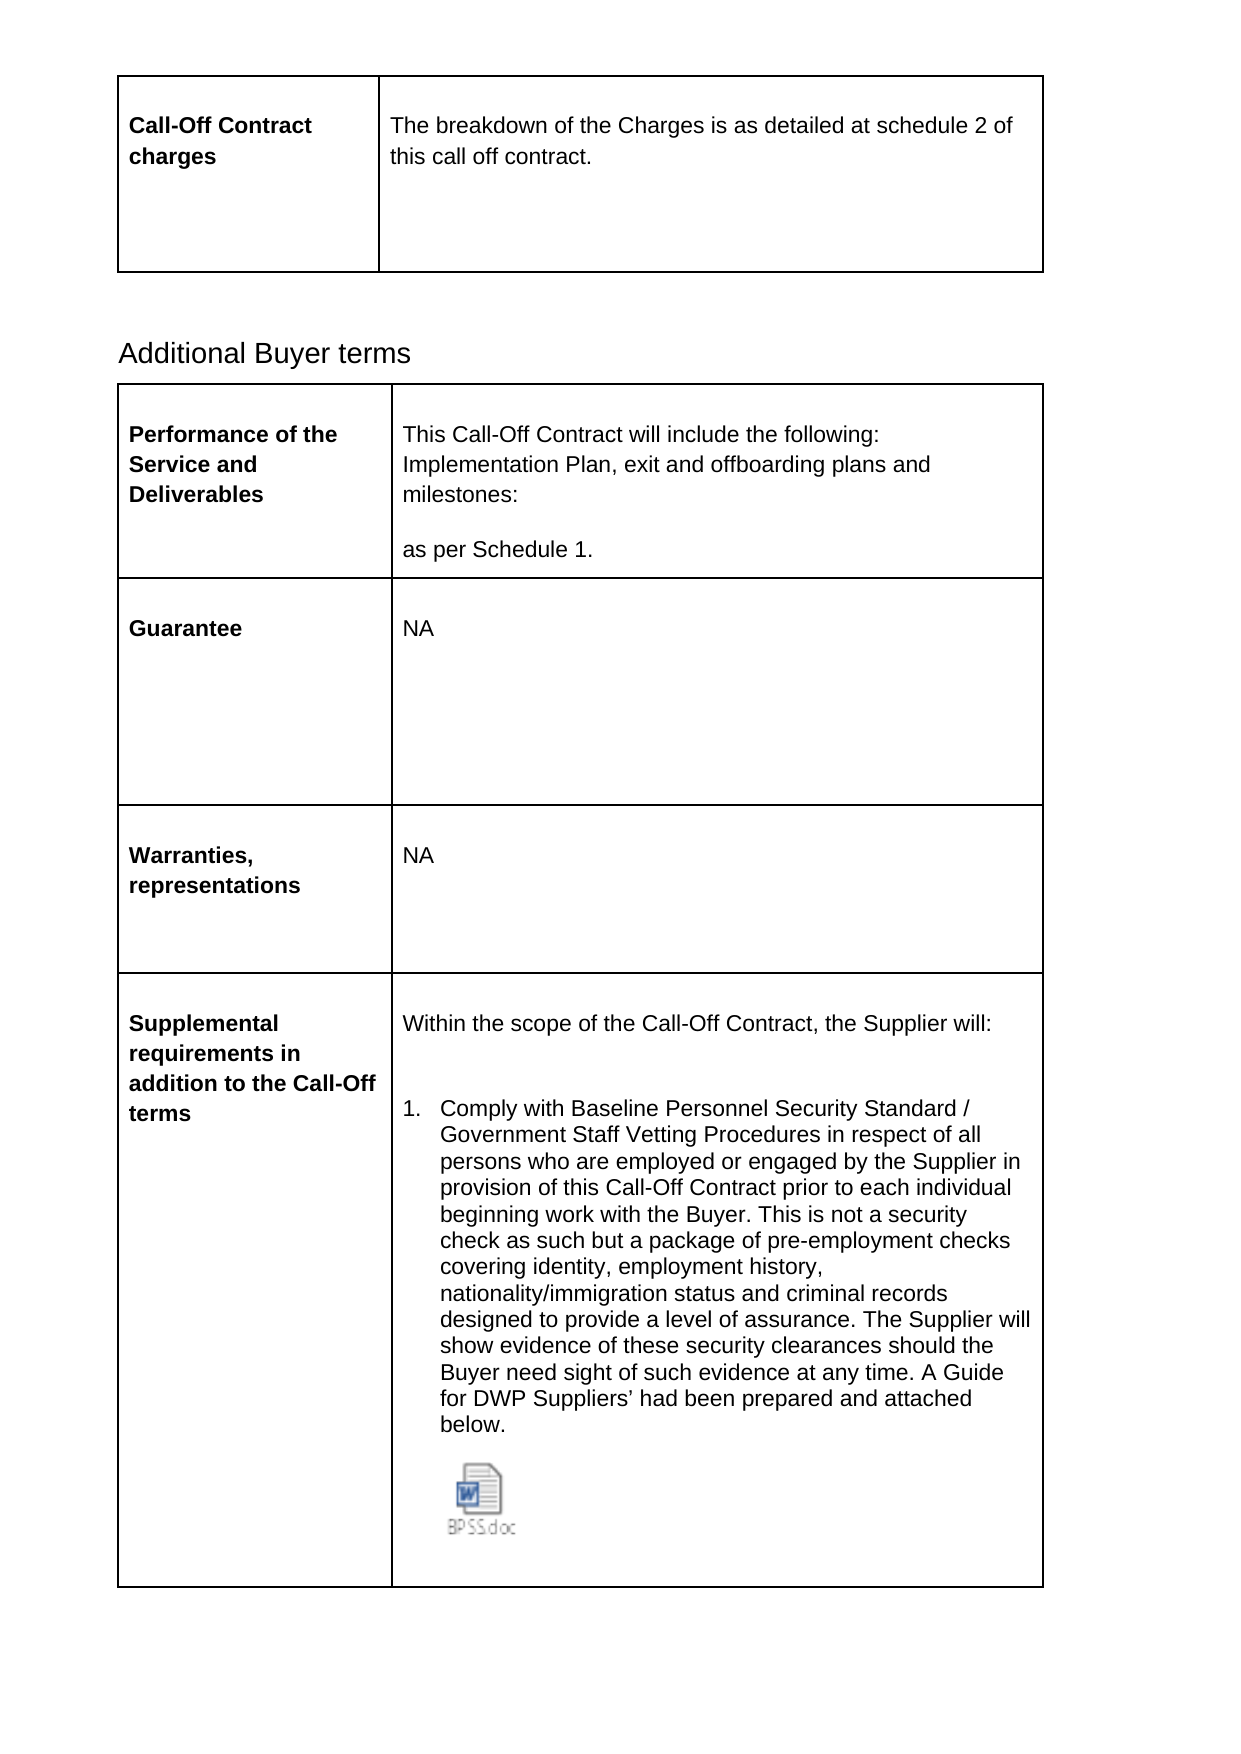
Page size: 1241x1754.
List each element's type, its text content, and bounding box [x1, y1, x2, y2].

table_cell Call-Off Contract charges [119, 77, 378, 271]
table_cell Warranties, representations [119, 806, 391, 972]
table_cell Guarantee [119, 579, 391, 804]
table_cell NA [393, 579, 1042, 804]
table_cell NA [393, 806, 1042, 972]
table_cell Within the scope of the Call-Off Contract, the Supplier will: Comply with Baseline Personnel Security Standard / Government Staff Vetting Procedures in respect of all persons who are employed or engaged by the Supplier in provision of this Call-Off Contract prior to each individual beginning work with the Buyer. This is not a security check as such but a package of pre-employment checks covering identity, employment history, nationality/immigration status and criminal records designed to provide a level of assurance. The Supplier will show evidence of these security clearances should the Buyer need sight of such evidence at any time. A Guide for DWP Suppliers’ had been prepared and attached below. The Buyer will sponsor Supplier staff for SC clearance. The Supplier will ensure Supplier Staff are SC clearable prior to beginning work with the Buyer. The Buyer will provide guidance to the Supplier on which aspects of work cannot be carried out by Supplier personnel until they have been successful in obtaining SC clearance. The Supplier will ensure compliance with these requirements. The Supplier will show evidence of these security clearances should the Buyer need sight of such evidence at any time. A Guide for DWP Suppliers’ had been prepared and attached above. As may be required by the Buyer from time to time, the Supplier shall provide copies of its appropriate policies to cover the following: a. Sustainability Policy b. Diversity and Equality [393, 974, 1042, 1586]
table_header Performance of the Service and Deliverables [119, 385, 391, 577]
subtitle Additional Buyer terms [118, 336, 1122, 370]
table_cell The breakdown of the Charges is as detailed at schedule 2 of this call off contract. [380, 77, 1042, 271]
table_cell Supplemental requirements in addition to the Call-Off terms [119, 974, 391, 1586]
table_header This Call-Off Contract will include the following: Implementation Plan, exit and offboarding plans and milestones: as per Schedule 1. [393, 385, 1042, 577]
